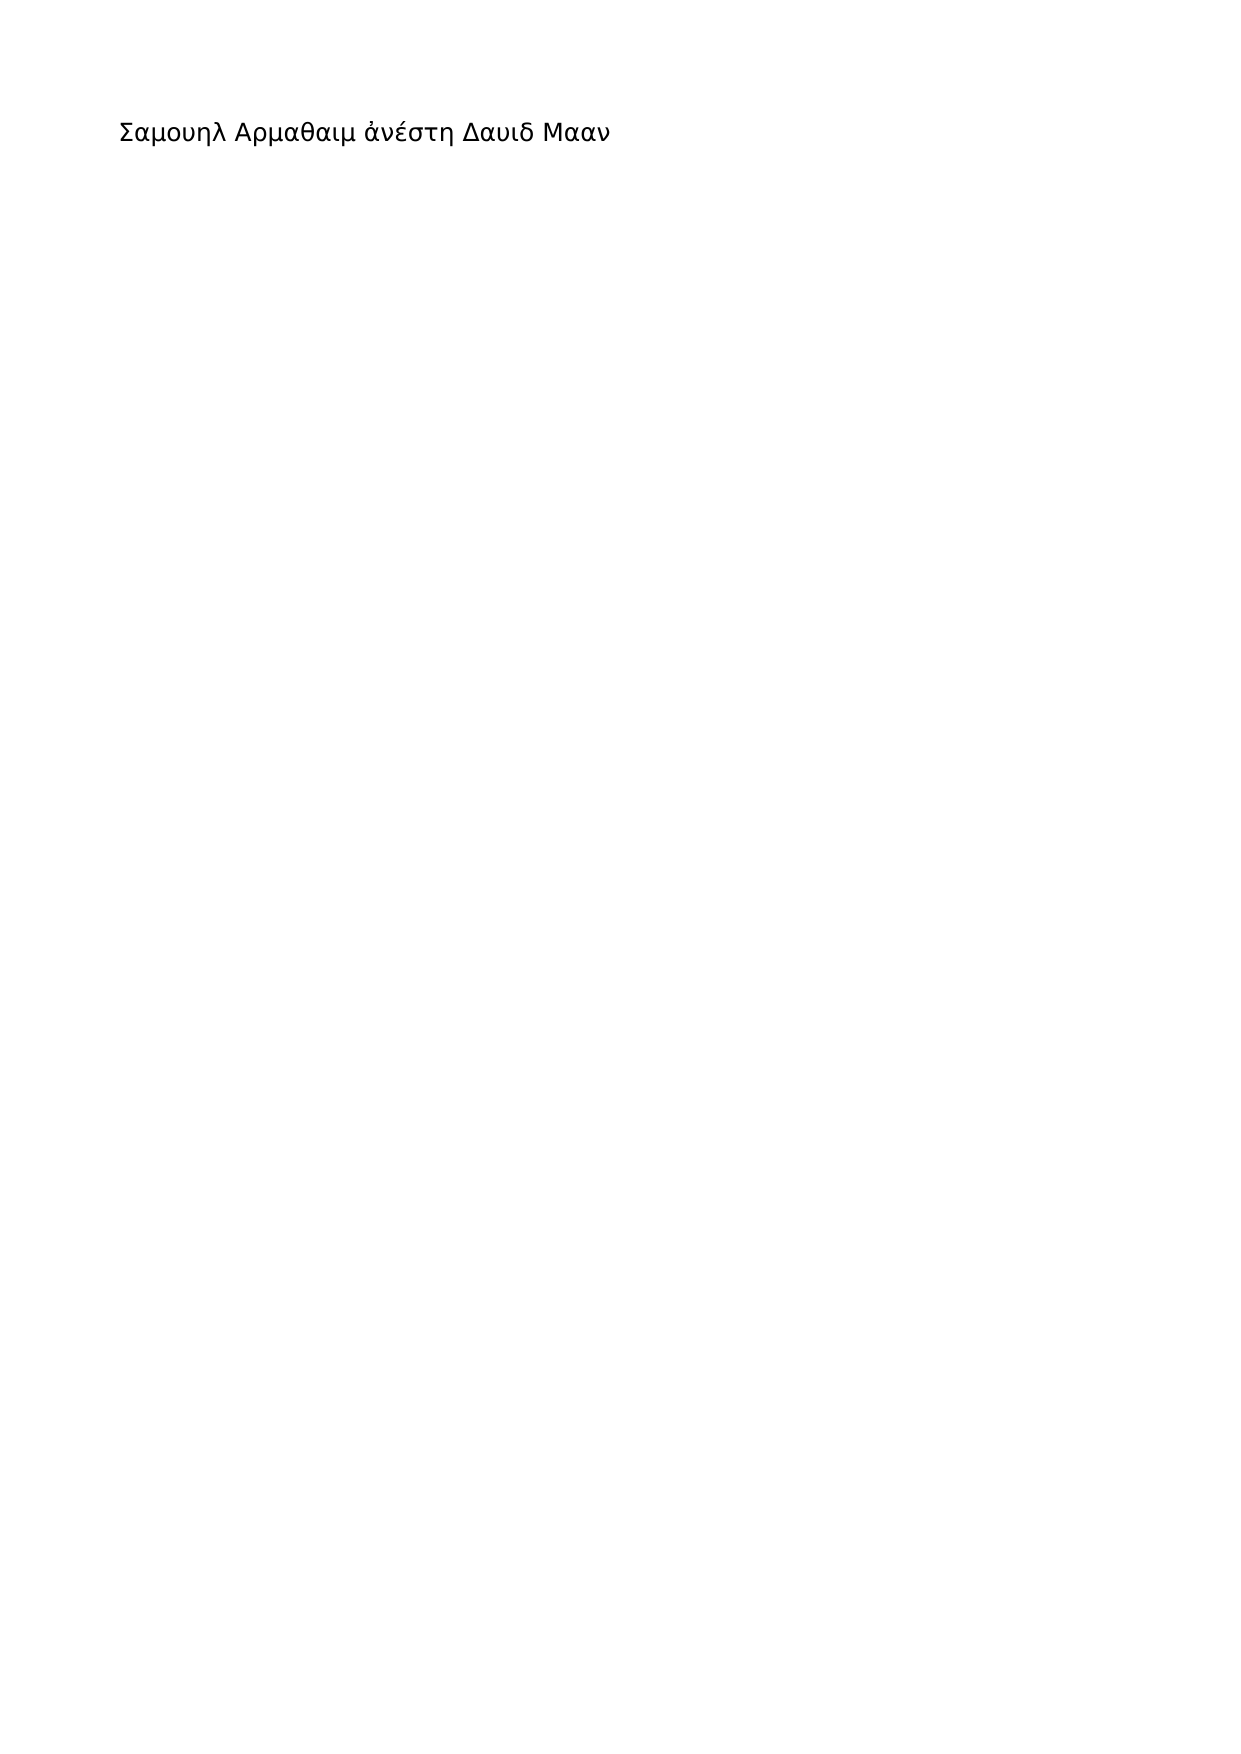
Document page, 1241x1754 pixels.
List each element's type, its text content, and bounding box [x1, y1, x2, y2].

text Σαμουηλ Αρμαθαιμ ἀνέστη Δαυιδ Μααν [118, 118, 1122, 147]
